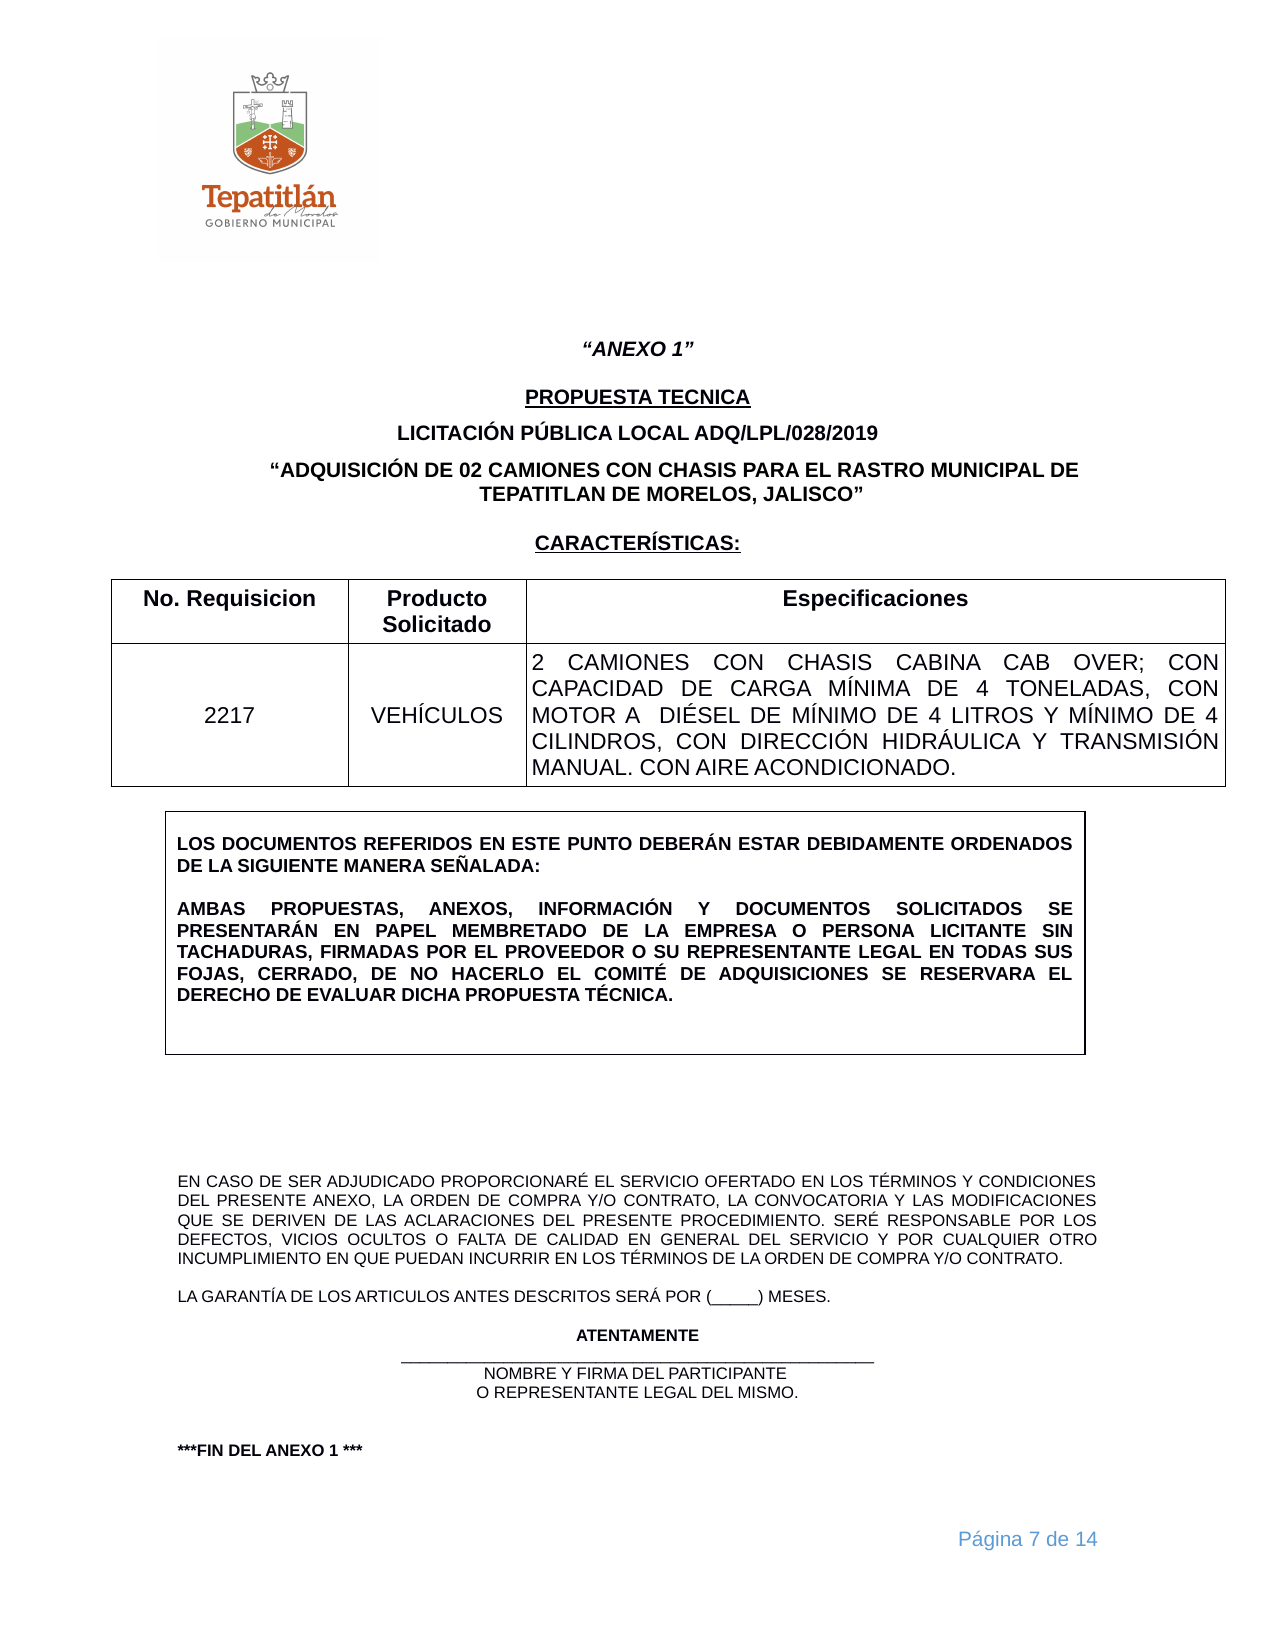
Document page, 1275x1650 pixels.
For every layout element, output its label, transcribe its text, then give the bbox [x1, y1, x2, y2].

text O REPRESENTANTE LEGAL DEL MISMO. [177, 1383, 1098, 1402]
text ___________________________________________________ [177, 1344, 1098, 1364]
text NOMBRE Y FIRMA DEL PARTICIPANTE [177, 1364, 1098, 1383]
text CARACTERÍSTICAS: [177, 531, 1098, 555]
text EN CASO DE SER ADJUDICADO PROPORCIONARÉ EL SERVICIO OFERTADO EN LOS TÉRMINOS Y CONDICIONES DEL PRESENTE ANEXO, LA ORDEN DE COMPRA Y/O CONTRATO, LA CONVOCATORIA Y LAS MODIFICACIONES QUE SE DERIVEN DE LAS ACLARACIONES DEL PRESENTE PROCEDIMIENTO. SERÉ RESPONSABLE POR LOS DEFECTOS, VICIOS OCULTOS O FALTA DE CALIDAD EN GENERAL DEL SERVICIO Y POR CUALQUIER OTRO INCUMPLIMIENTO EN QUE PUEDAN INCURRIR EN LOS TÉRMINOS DE LA ORDEN DE COMPRA Y/O CONTRATO. [177, 1172, 1098, 1268]
text “ANEXO 1” [177, 337, 1098, 361]
table_cell 2217 [112, 644, 348, 786]
text ***FIN DEL ANEXO 1 *** [177, 1440, 1098, 1459]
table_cell VEHÍCULOS [349, 644, 526, 786]
table_header LOS DOCUMENTOS REFERIDOS EN ESTE PUNTO DEBERÁN ESTAR DEBIDAMENTE ORDENADOS DE LA SIGUIENTE MANERA SEÑALADA: AMBAS PROPUESTAS, ANEXOS, INFORMACIÓN Y DOCUMENTOS SOLICITADOS SE PRESENTARÁN EN PAPEL MEMBRETADO DE LA EMPRESA O PERSONA LICITANTE SIN TACHADURAS, FIRMADAS POR EL PROVEEDOR O SU REPRESENTANTE LEGAL EN TODAS SUS FOJAS, CERRADO, DE NO HACERLO EL COMITÉ DE ADQUISICIONES SE RESERVARA EL DERECHO DE EVALUAR DICHA PROPUESTA TÉCNICA. [166, 812, 1084, 1053]
picture [158, 37, 382, 262]
subtitle PROPUESTA TECNICA [177, 385, 1098, 409]
text LICITACIÓN PÚBLICA LOCAL ADQ/LPL/028/2019 [177, 421, 1098, 445]
table_header No. Requisicion [112, 580, 348, 643]
table_header Producto Solicitado [349, 580, 526, 643]
text ATENTAMENTE [177, 1325, 1098, 1344]
table_header Especificaciones [527, 580, 1225, 643]
table_cell 2 CAMIONES CON CHASIS CABINA CAB OVER; CON CAPACIDAD DE CARGA MÍNIMA DE 4 TONELADAS, CON MOTOR A DIÉSEL DE MÍNIMO DE 4 LITROS Y MÍNIMO DE 4 CILINDROS, CON DIRECCIÓN HIDRÁULICA Y TRANSMISIÓN MANUAL. CON AIRE ACONDICIONADO. [527, 644, 1225, 786]
text “ADQUISICIÓN DE 02 CAMIONES CON CHASIS PARA EL RASTRO MUNICIPAL DE TEPATITLAN DE MORELOS, JALISCO” [251, 458, 1098, 506]
text LA GARANTÍA DE LOS ARTICULOS ANTES DESCRITOS SERÁ POR (_____) MESES. [177, 1287, 1098, 1306]
